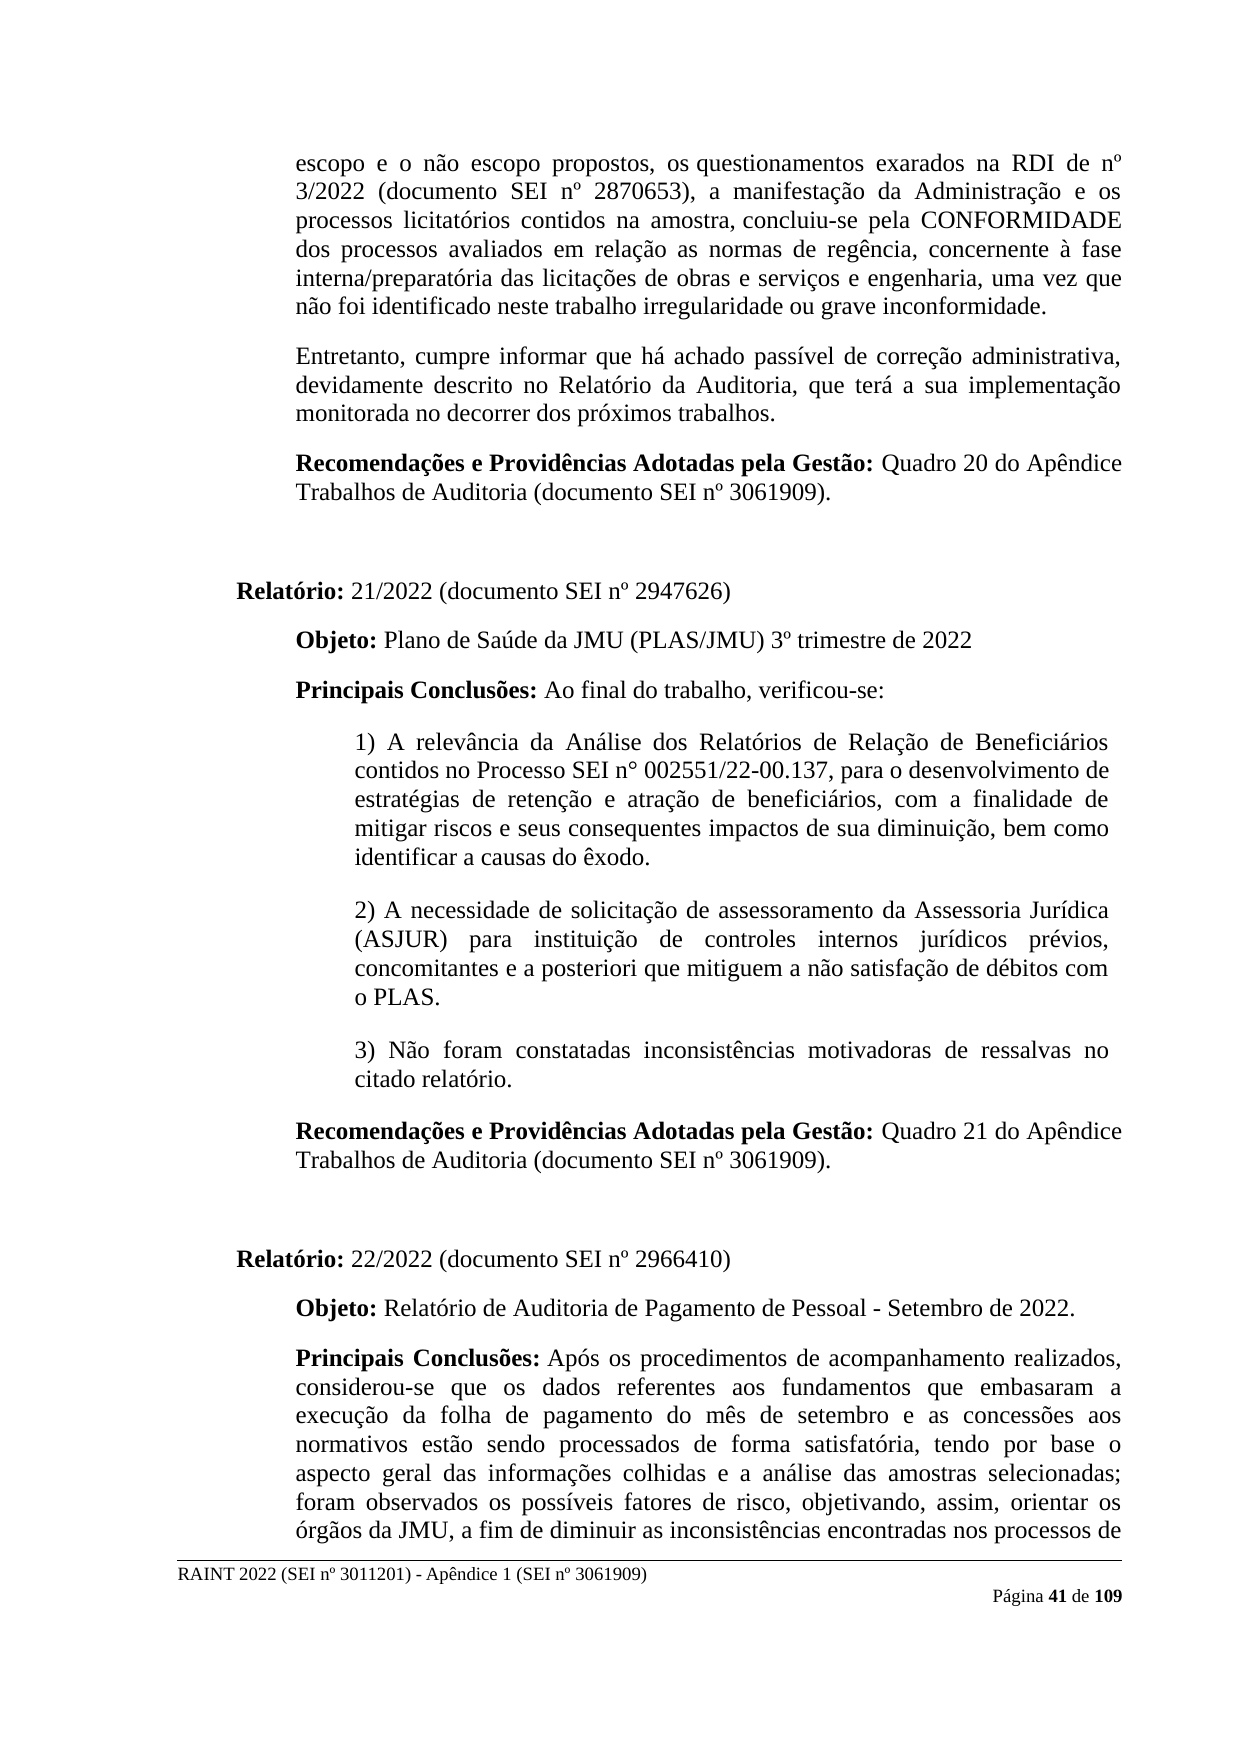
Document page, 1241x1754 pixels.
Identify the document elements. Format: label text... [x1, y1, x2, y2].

text Objeto: Plano de Saúde da JMU (PLAS/JMU) 3º trimestre de 2022 [295, 626, 1122, 654]
text escopo e o não escopo propostos, os questionamentos exarados na RDI de nº 3/2022 (documento SEI nº 2870653), a manifestação da Administração e os processos licitatórios contidos na amostra, concluiu-se pela CONFORMIDADE dos processos avaliados em relação as normas de regência, concernente à fase interna/preparatória das licitações de obras e serviços e engenharia, uma vez que não foi identificado neste trabalho irregularidade ou grave inconformidade. [295, 148, 1122, 320]
text Recomendações e Providências Adotadas pela Gestão: Quadro 21 do Apêndice Trabalhos de Auditoria (documento SEI nº 3061909). [295, 1116, 1122, 1173]
text 2) A necessidade de solicitação de assessoramento da Assessoria Jurídica (ASJUR) para instituição de controles internos jurídicos prévios, concomitantes e a posteriori que mitiguem a não satisfação de débitos com o PLAS. [354, 896, 1109, 1011]
text Relatório: 21/2022 (documento SEI nº 2947626) [236, 576, 1122, 605]
text Objeto: Relatório de Auditoria de Pagamento de Pessoal - Setembro de 2022. [295, 1293, 1122, 1322]
text 1) A relevância da Análise dos Relatórios de Relação de Beneficiários contidos no Processo SEI n° 002551/22-00.137, para o desenvolvimento de estratégias de retenção e atração de beneficiários, com a finalidade de mitigar riscos e seus consequentes impactos de sua diminuição, bem como identificar a causas do êxodo. [354, 727, 1109, 871]
text Recomendações e Providências Adotadas pela Gestão: Quadro 20 do Apêndice Trabalhos de Auditoria (documento SEI nº 3061909). [295, 448, 1122, 506]
text Relatório: 22/2022 (documento SEI nº 2966410) [236, 1244, 1122, 1273]
text Entretanto, cumpre informar que há achado passível de correção administrativa, devidamente descrito no Relatório da Auditoria, que terá a sua implementação monitorada no decorrer dos próximos trabalhos. [295, 341, 1122, 427]
text Principais Conclusões: Ao final do trabalho, verificou-se: [295, 675, 1122, 704]
text Principais Conclusões: Após os procedimentos de acompanhamento realizados, considerou-se que os dados referentes aos fundamentos que embasaram a execução da folha de pagamento do mês de setembro e as concessões aos normativos estão sendo processados de forma satisfatória, tendo por base o aspecto geral das informações colhidas e a análise das amostras selecionadas; foram observados os possíveis fatores de risco, objetivando, assim, orientar os órgãos da JMU, a fim de diminuir as inconsistências encontradas nos processos de [295, 1343, 1122, 1544]
text 3) Não foram constatadas inconsistências motivadoras de ressalvas no citado relatório. [354, 1036, 1109, 1093]
